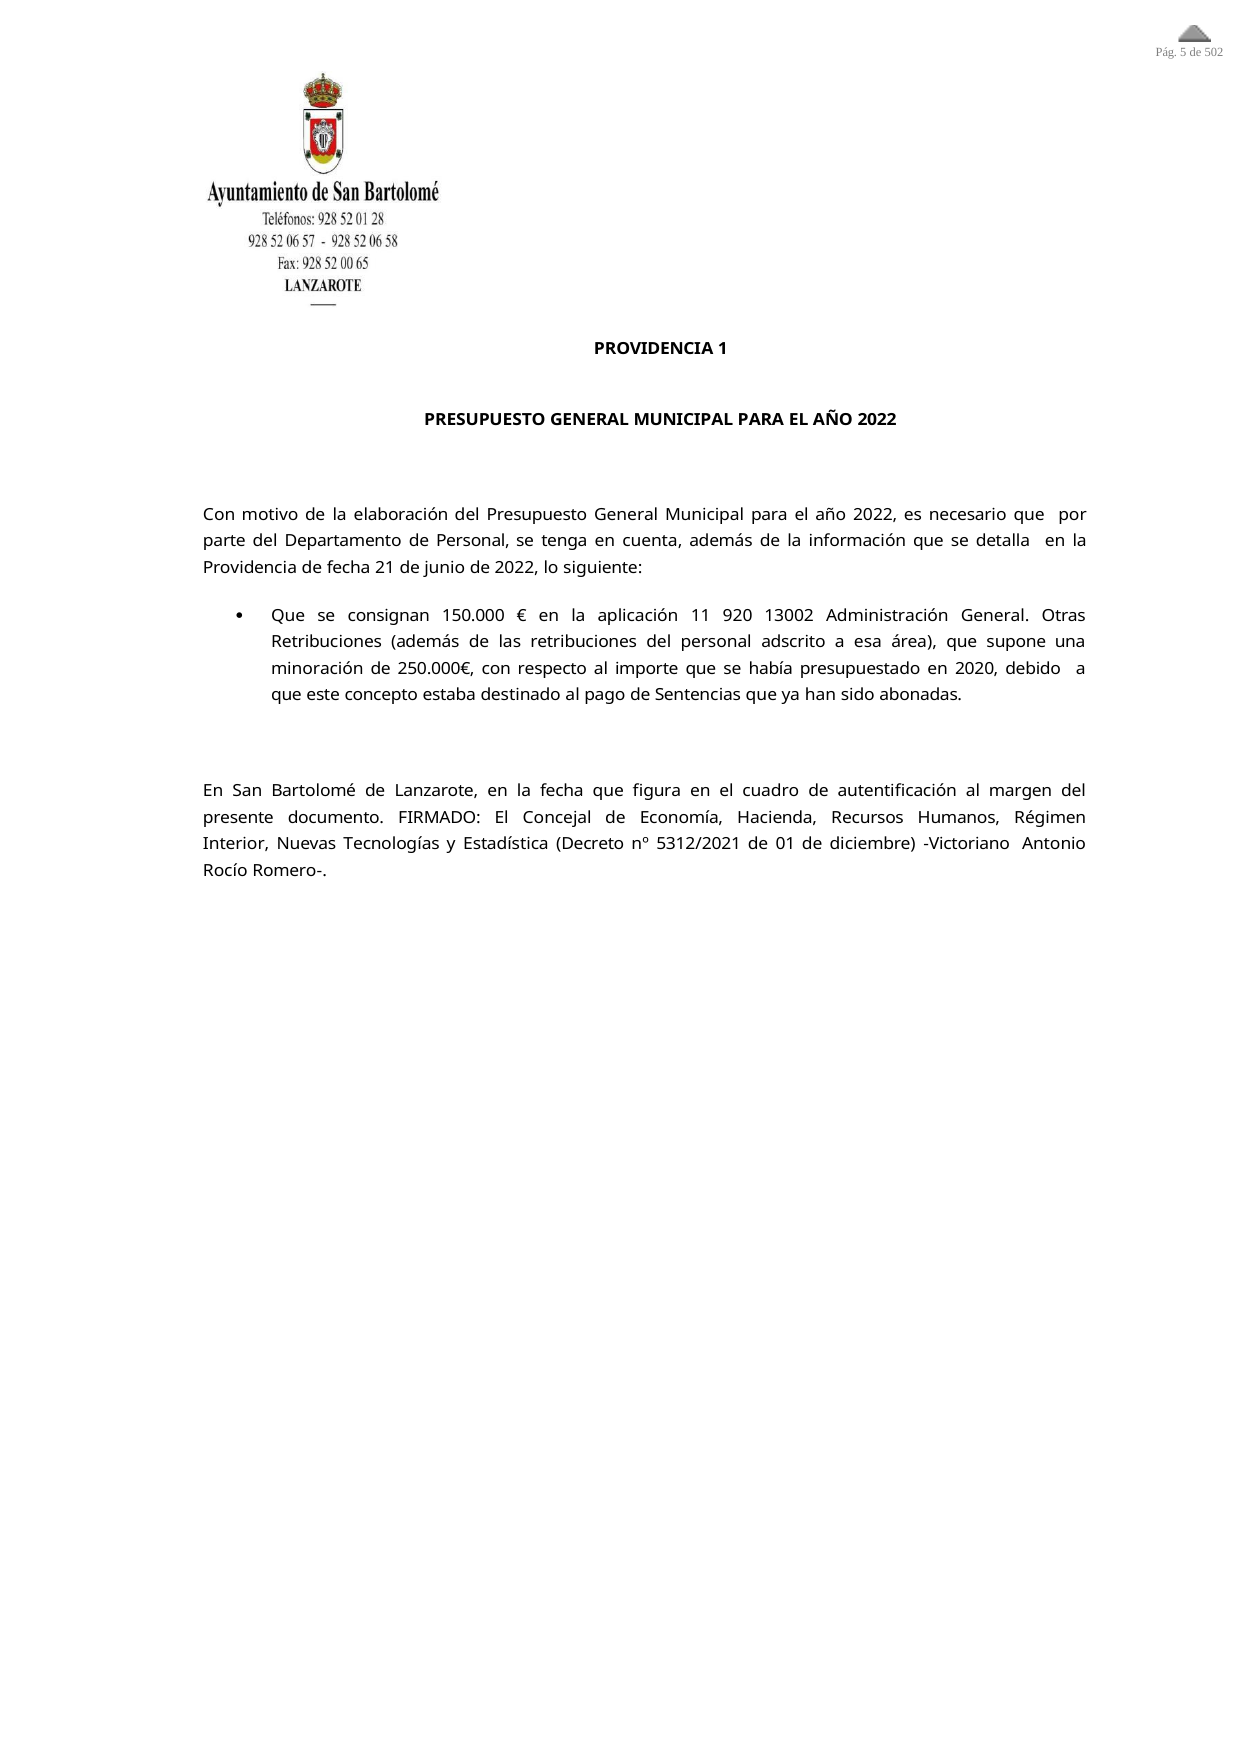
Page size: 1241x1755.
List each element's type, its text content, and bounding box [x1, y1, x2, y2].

text PRESUPUESTO GENERAL MUNICIPAL PARA EL AÑO 2022 [389, 407, 931, 430]
picture [1177, 25, 1211, 42]
text En San Bartolomé de Lanzarote, en la fecha que figura en el cuadro de autentificación al margen del presente documento. FIRMADO: El Concejal de Economía, Hacienda, Recursos Humanos, Régimen Interior, Nuevas Tecnologías y Estadística (Decreto nº 5312/2021 de 01 de diciembre) -Victoriano Antonio Rocío Romero-. [203, 779, 1087, 881]
list Que se consignan 150.000 € en la aplicación 11 920 13002 Administración General. Otras Retribuciones (además de las retribuciones del personal adscrito a esa área), que supone una minoración de 250.000€, con respecto al importe que se había presupuestado en 2020, debido a que este concepto estaba destinado al pago de Sentencias que ya han sido abonadas. [236, 603, 1086, 706]
picture [205, 71, 442, 308]
text Con motivo de la elaboración del Presupuesto General Municipal para el año 2022, es necesario que por parte del Departamento de Personal, se tenga en cuenta, además de la información que se detalla en la Providencia de fecha 21 de junio de 2022, lo siguiente: [203, 502, 1087, 578]
text PROVIDENCIA 1 [389, 336, 931, 359]
